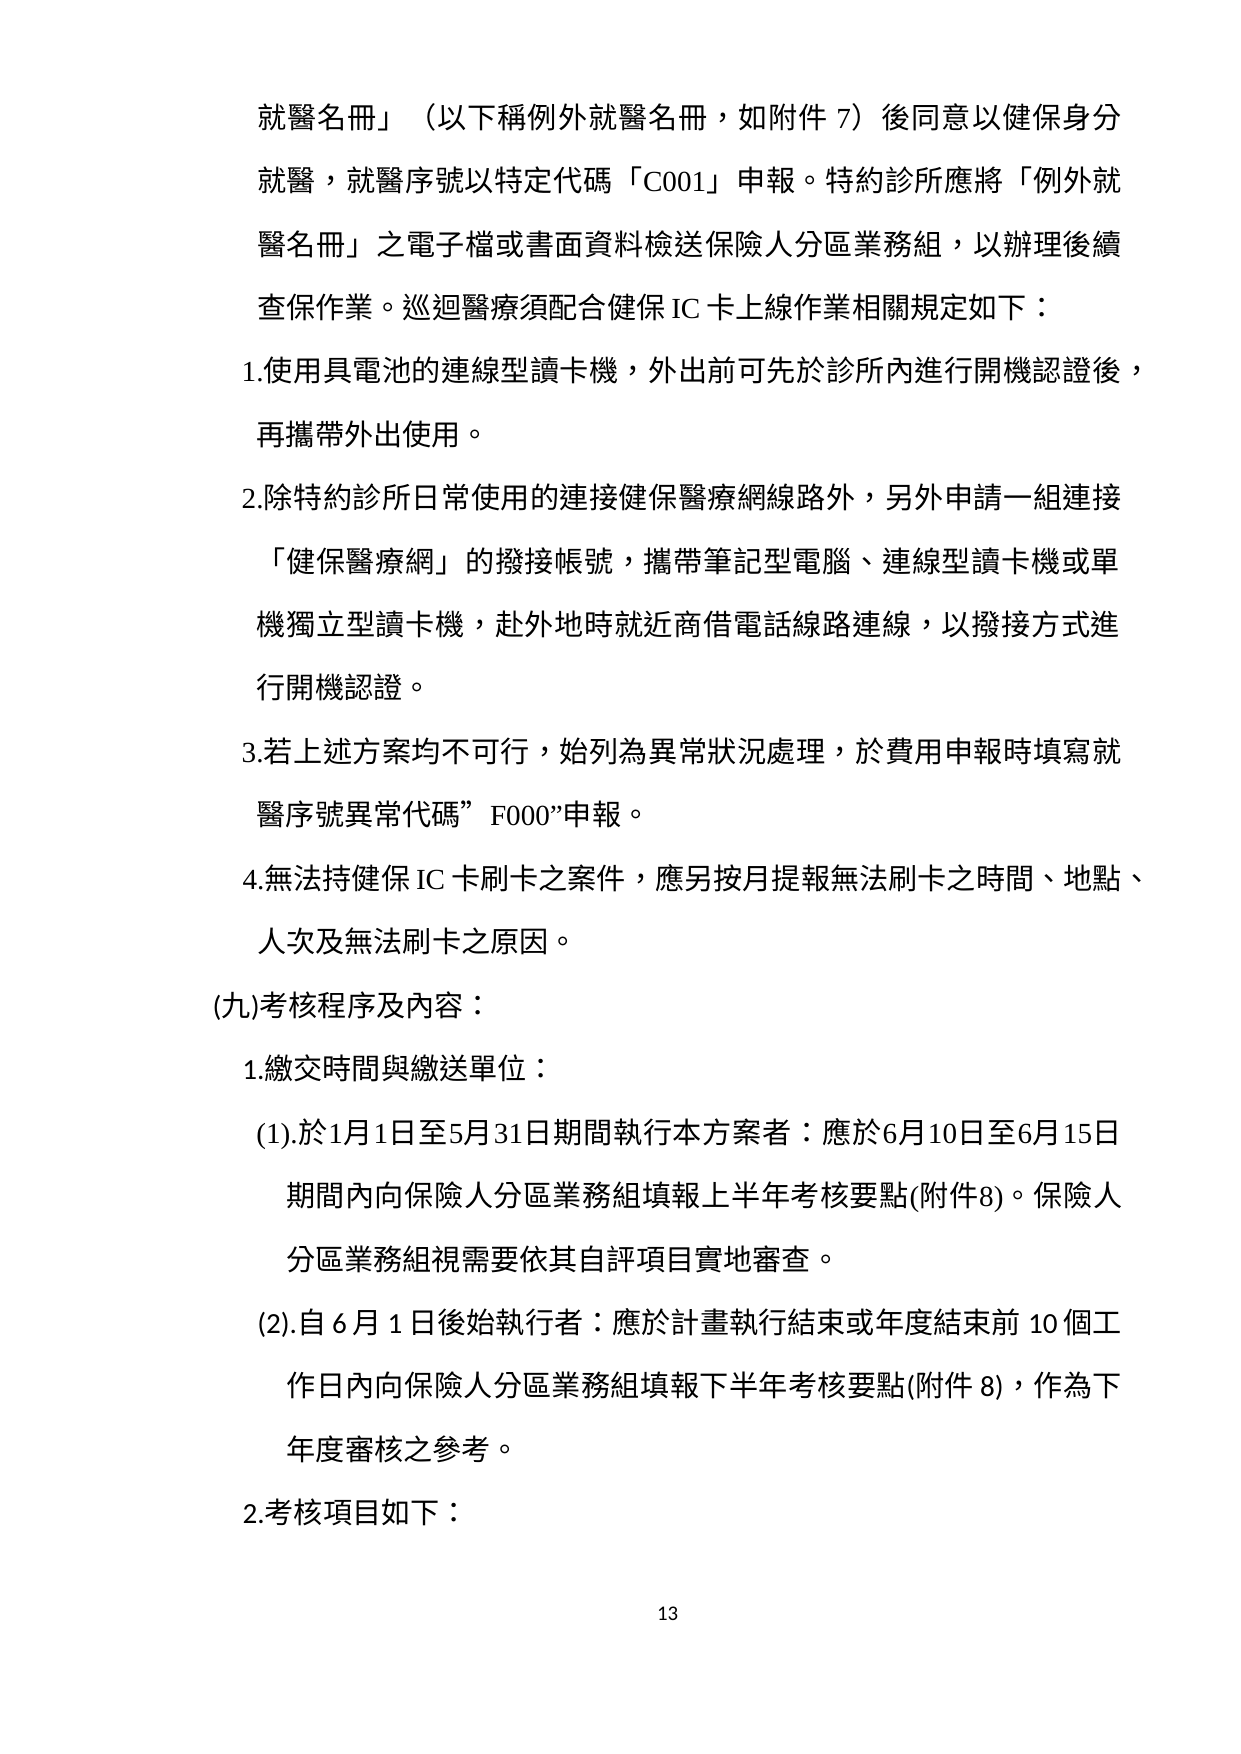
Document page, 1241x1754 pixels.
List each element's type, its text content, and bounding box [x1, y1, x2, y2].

text 3.若上述方案均不可行，始列為異常狀況處理，於費用申報時填寫就醫序號異常代碼”F000”申報。 [241, 728, 1122, 834]
text 就醫名冊」（以下稱例外就醫名冊，如附件7）後同意以健保身分就醫，就醫序號以特定代碼「C001」申報。特約診所應將「例外就醫名冊」之電子檔或書面資料檢送保險人分區業務組，以辦理後續查保作業。巡迴醫療須配合健保IC卡上線作業相關規定如下： [213, 94, 1122, 327]
text (1).於1月1日至5月31日期間執行本方案者：應於6月10日至6月15日期間內向保險人分區業務組填報上半年考核要點(附件8)。保險人分區業務組視需要依其自評項目實地審查。 [256, 1109, 1122, 1278]
text 1.繳交時間與繳送單位： [212, 1046, 1122, 1088]
text 1.使用具電池的連線型讀卡機，外出前可先於診所內進行開機認證後，再攜帶外出使用。 [241, 348, 1122, 454]
text 4.無法持健保IC卡刷卡之案件，應另按月提報無法刷卡之時間、地點、人次及無法刷卡之原因。 [242, 855, 1122, 961]
text 2.除特約診所日常使用的連接健保醫療網線路外，另外申請一組連接「健保醫療網」的撥接帳號，攜帶筆記型電腦、連線型讀卡機或單機獨立型讀卡機，赴外地時就近商借電話線路連線，以撥接方式進行開機認證。 [241, 475, 1122, 707]
text (九)考核程序及內容： [212, 982, 1122, 1024]
text 2.考核項目如下： [242, 1490, 1122, 1532]
text (2).自6月1日後始執行者：應於計畫執行結束或年度結束前10個工作日內向保險人分區業務組填報下半年考核要點(附件8)，作為下年度審核之參考。 [257, 1299, 1122, 1469]
